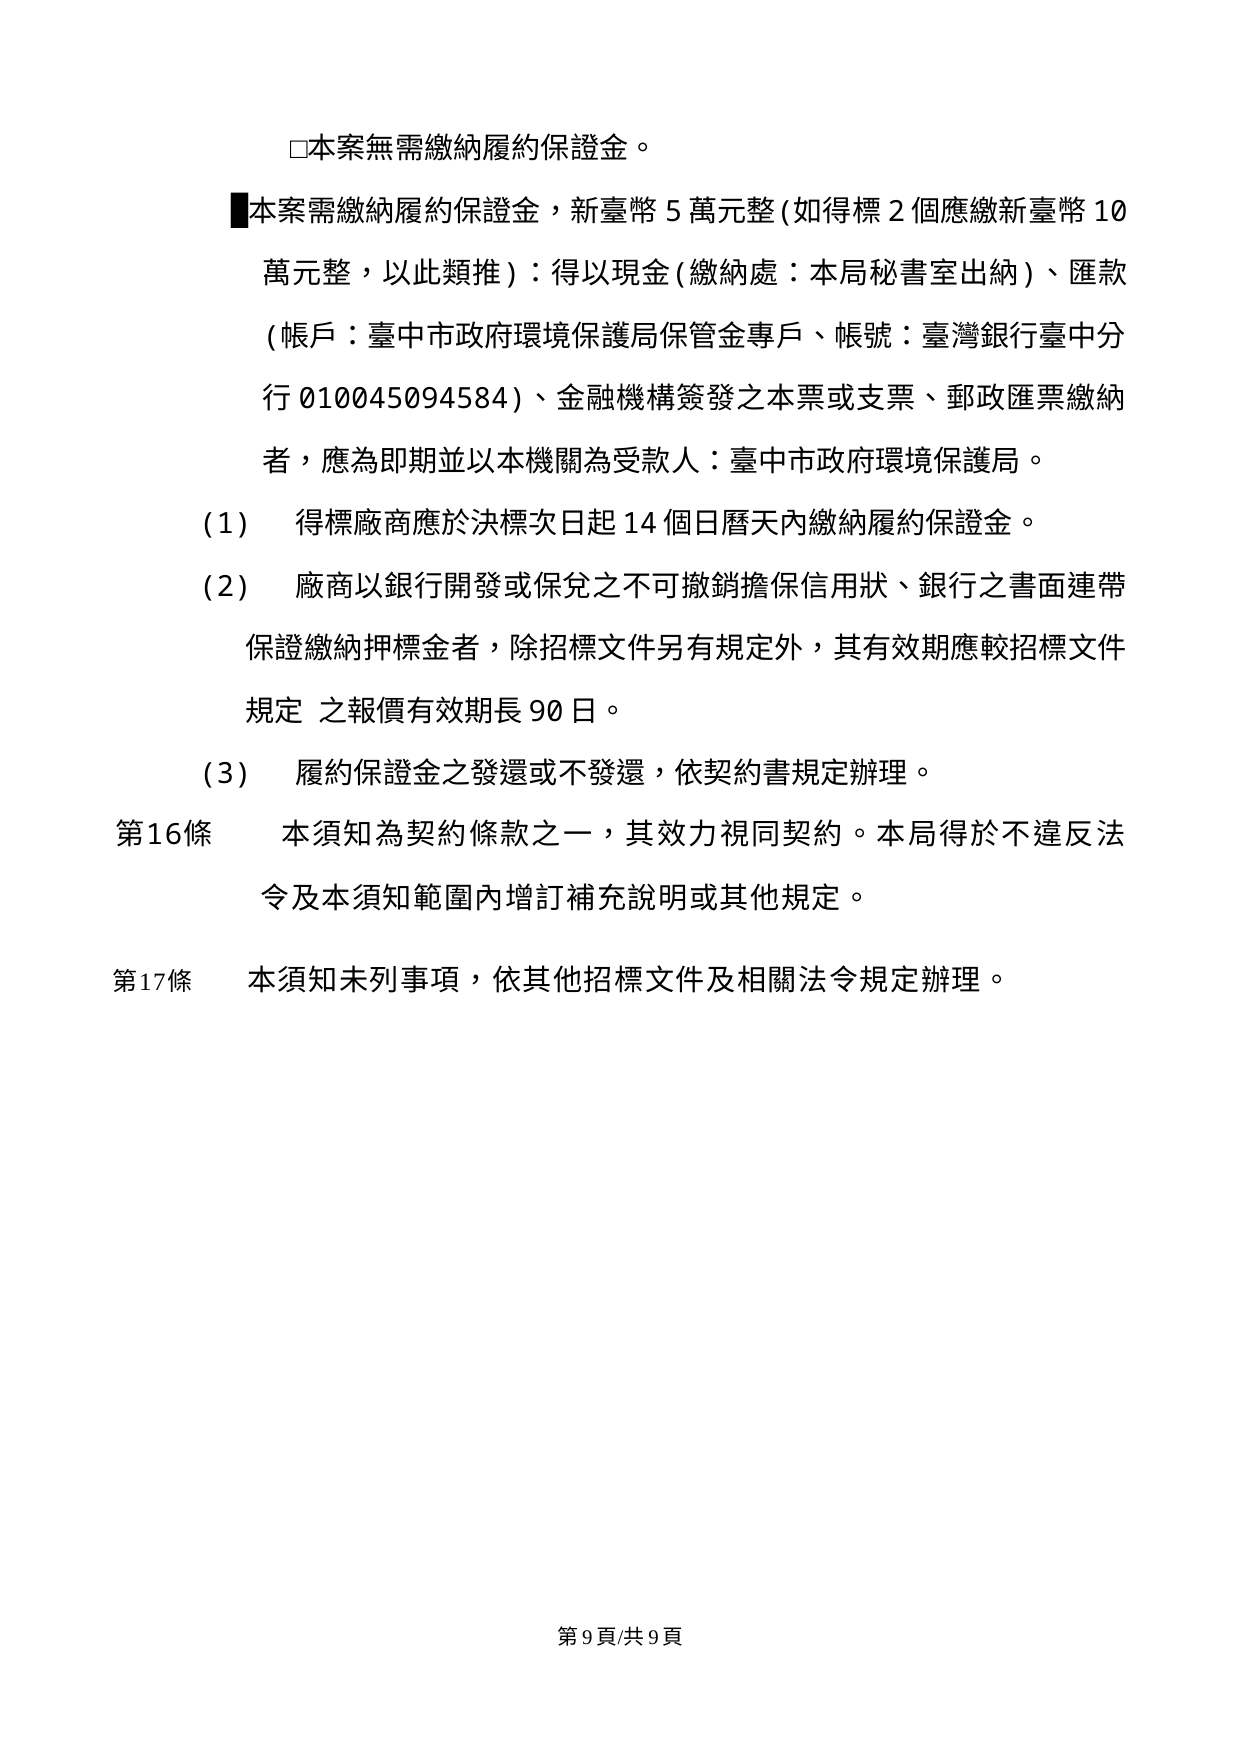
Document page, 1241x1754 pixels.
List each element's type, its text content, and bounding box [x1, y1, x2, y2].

text █本案需繳納履約保證金，新臺幣5萬元整(如得標2個應繳新臺幣10萬元整，以此類推)：得以現金(繳納處：本局秘書室出納)、匯款(帳戶：臺中市政府環境保護局保管金專戶、帳號：臺灣銀行臺中分行010045094584)、金融機構簽發之本票或支票、郵政匯票繳納者，應為即期並以本機關為受款人：臺中市政府環境保護局。 [231, 167, 1128, 479]
list 履約保證金之發還或不發還，依契約書規定辦理。 [199, 729, 1128, 792]
list 得標廠商應於決標次日起14個日曆天內繳納履約保證金。 [199, 479, 1128, 542]
list 廠商以銀行開發或保兌之不可撤銷擔保信用狀、銀行之書面連帶保證繳納押標金者，除招標文件另有規定外，其有效期應較招標文件規定 之報價有效期長90日。 [199, 542, 1128, 729]
list 本須知未列事項，依其他招標文件及相關法令規定辦理。 [112, 956, 1128, 999]
list 本須知為契約條款之一，其效力視同契約。本局得於不違反法令及本須知範圍內增訂補充說明或其他規定。 [115, 811, 1128, 917]
text □本案無需繳納履約保證金。 [290, 104, 1128, 167]
